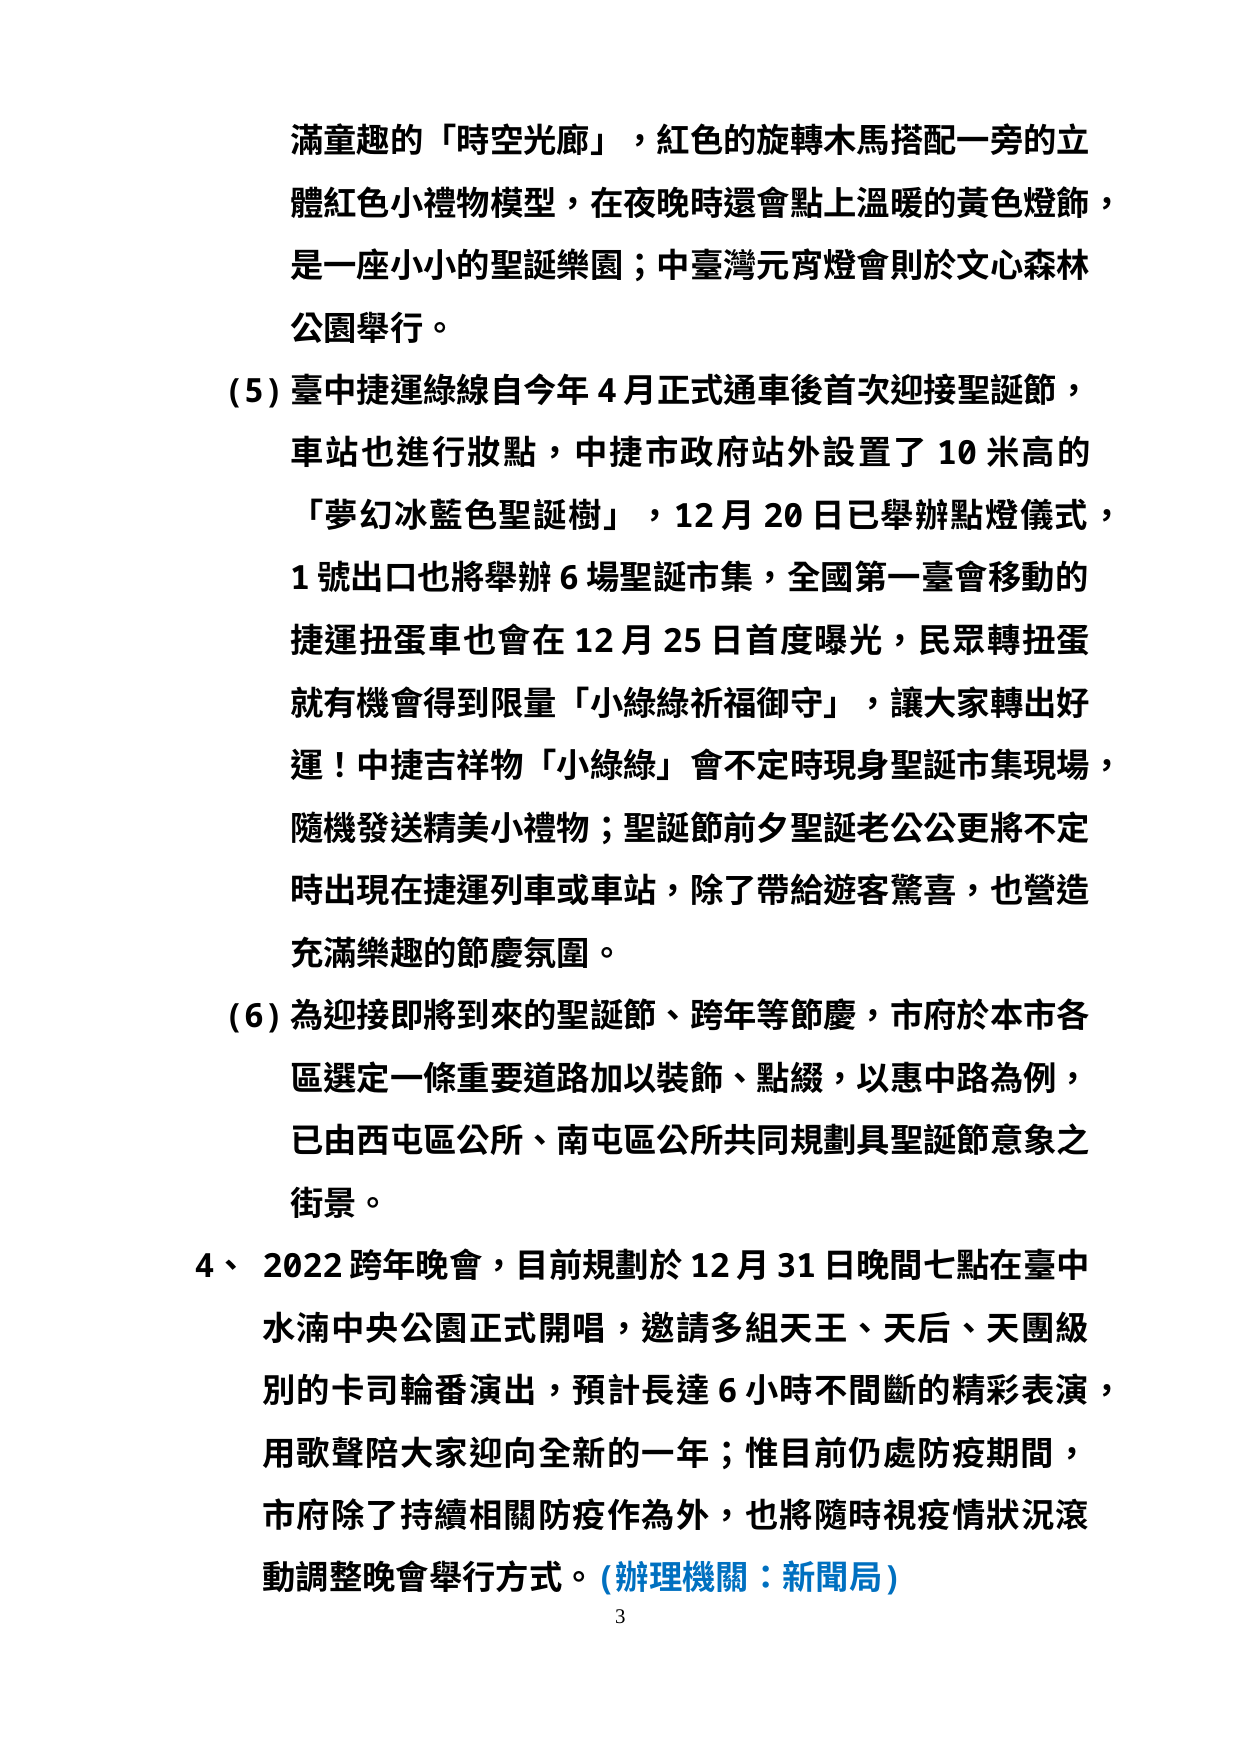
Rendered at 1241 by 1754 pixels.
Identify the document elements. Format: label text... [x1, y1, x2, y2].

list 臺中捷運綠線自今年4月正式通車後首次迎接聖誕節，車站也進行妝點，中捷市政府站外設置了10米高的「夢幻冰藍色聖誕樹」，12月20日已舉辦點燈儀式，1號出口也將舉辦6場聖誕市集，全國第一臺會移動的捷運扭蛋車也會在12月25日首度曝光，民眾轉扭蛋就有機會得到限量「小綠綠祈福御守」，讓大家轉出好運！中捷吉祥物「小綠綠」會不定時現身聖誕市集現場，隨機發送精美小禮物；聖誕節前夕聖誕老公公更將不定時出現在捷運列車或車站，除了帶給遊客驚喜，也營造充滿樂趣的節慶氛圍。 [224, 346, 1090, 971]
list 2022跨年晚會，目前規劃於12月31日晚間七點在臺中水湳中央公園正式開唱，邀請多組天王、天后、天團級別的卡司輪番演出，預計長達6小時不間斷的精彩表演，用歌聲陪大家迎向全新的一年；惟目前仍處防疫期間，市府除了持續相關防疫作為外，也將隨時視疫情狀況滾動調整晚會舉行方式。(辦理機關：新聞局) [194, 1221, 1090, 1596]
list 建設局於本市多處公園佈燈，其中，水湳中央公園有充滿童趣的「時空光廊」，紅色的旋轉木馬搭配一旁的立體紅色小禮物模型，在夜晚時還會點上溫暖的黃色燈飾，是一座小小的聖誕樂園；中臺灣元宵燈會則於文心森林公園舉行。 [224, 96, 1090, 346]
list 為迎接即將到來的聖誕節、跨年等節慶，市府於本市各區選定一條重要道路加以裝飾、點綴，以惠中路為例，已由西屯區公所、南屯區公所共同規劃具聖誕節意象之街景。 [224, 971, 1090, 1221]
